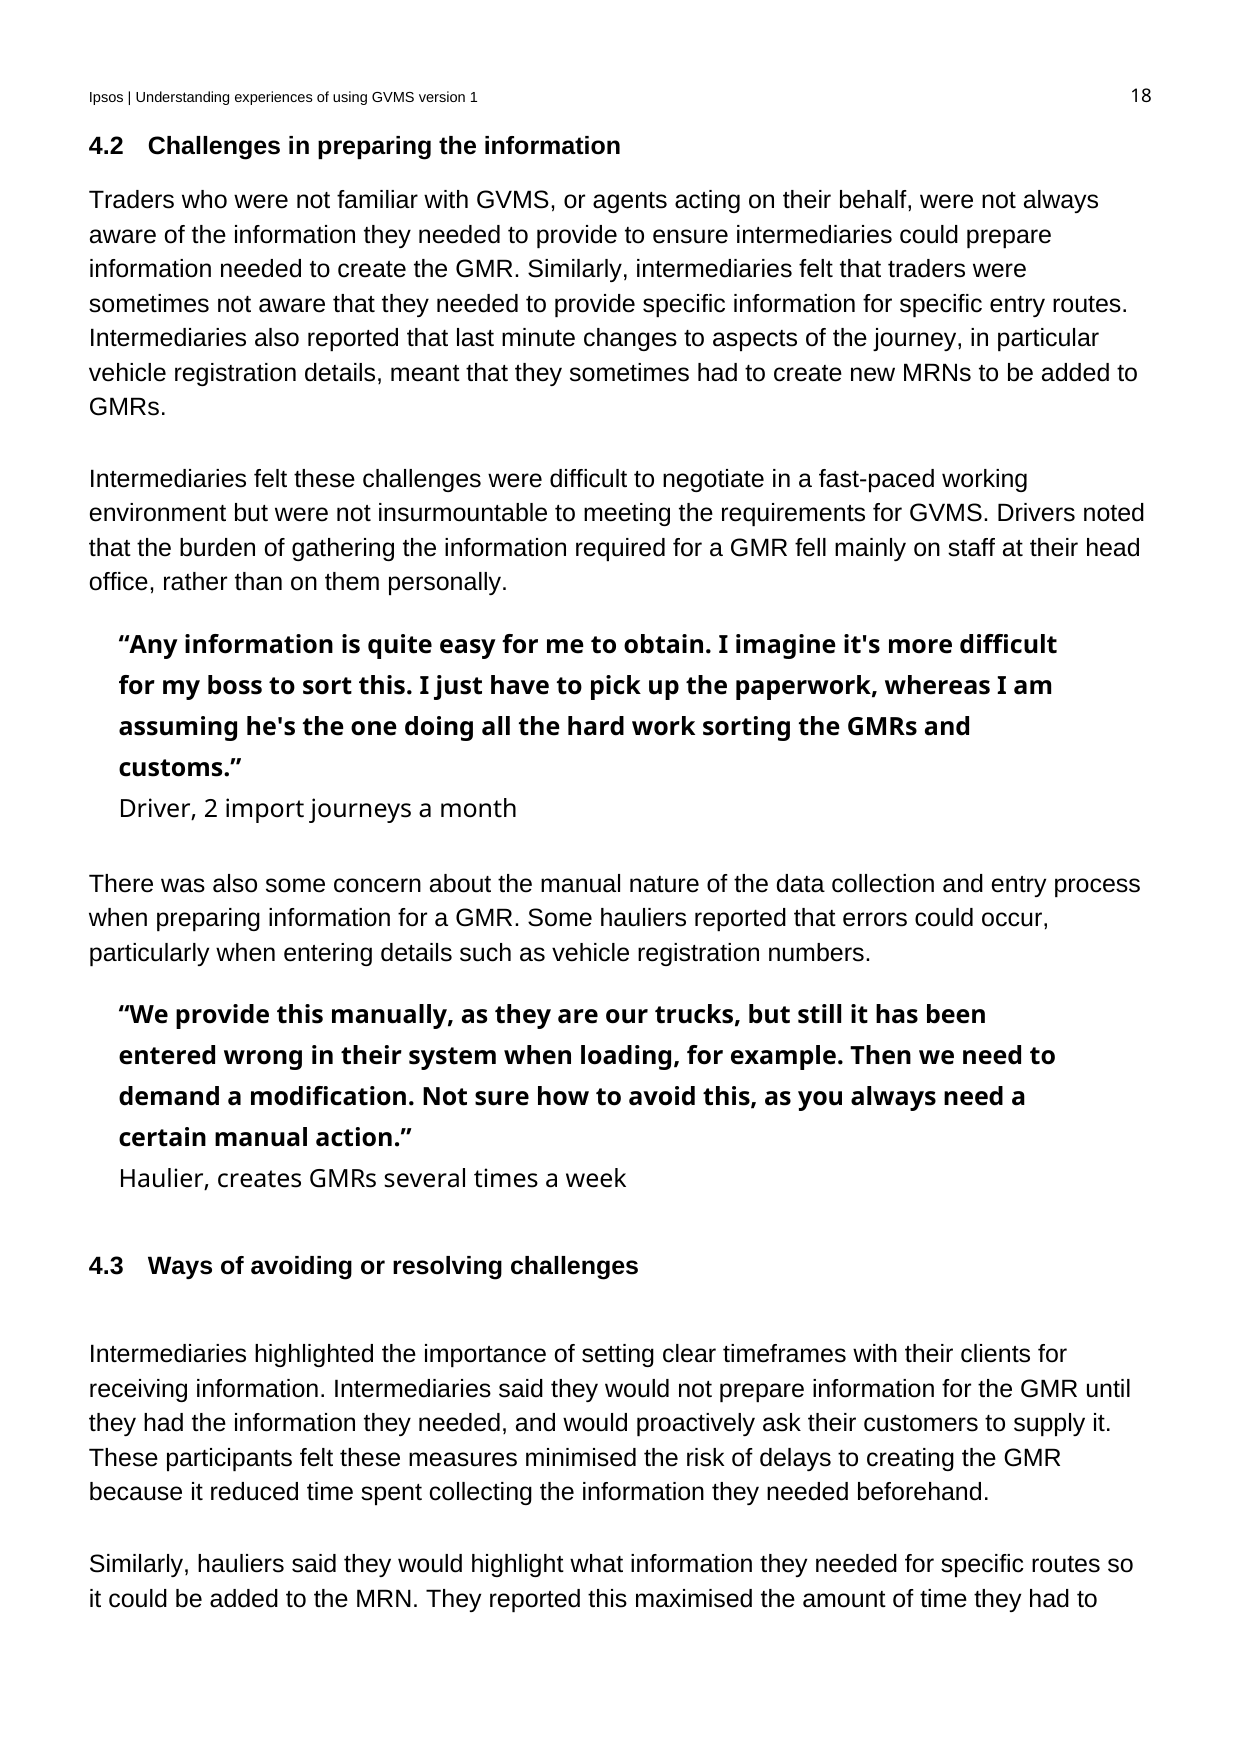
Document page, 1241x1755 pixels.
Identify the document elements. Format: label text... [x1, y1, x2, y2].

text Similarly, hauliers said they would highlight what information they needed for specific routes so it could be added to the MRN. They reported this maximised the amount of time they had to [89, 1549, 1152, 1612]
text Traders who were not familiar with GVMS, or agents acting on their behalf, were not always aware of the information they needed to provide to ensure intermediaries could prepare information needed to create the GMR. Similarly, intermediaries felt that traders were sometimes not aware that they needed to provide specific information for specific entry routes. Intermediaries also reported that last minute changes to aspects of the journey, in particular vehicle registration details, meant that they sometimes had to create new MRNs to be added to GMRs. [89, 185, 1152, 421]
subtitle Ways of avoiding or resolving challenges [89, 1251, 1152, 1280]
text There was also some concern about the manual nature of the data collection and entry process when preparing information for a GMR. Some hauliers reported that errors could occur, particularly when entering details such as vehicle registration numbers. [89, 868, 1152, 966]
text Intermediaries felt these challenges were difficult to negotiate in a fast-paced working environment but were not insurmountable to meeting the requirements for GVMS. Drivers noted that the burden of gathering the information required for a GMR fell mainly on staff at their head office, rather than on them personally. [89, 464, 1152, 596]
subtitle Challenges in preparing the information [89, 131, 1152, 160]
text “We provide this manually, as they are our trucks, but still it has been entered wrong in their system when loading, for example. Then we need to demand a modification. Not sure how to avoid this, as you always need a certain manual action.” [118, 997, 1093, 1153]
text Driver, 2 import journeys a month [118, 790, 1093, 824]
text Intermediaries highlighted the importance of setting clear timeframes with their clients for receiving information. Intermediaries said they would not prepare information for the GMR until they had the information they needed, and would proactively ask their customers to supply it. These participants felt these measures minimised the risk of delays to creating the GMR because it reduced time spent collecting the information they needed beforehand. [89, 1305, 1152, 1506]
text Haulier, creates GMRs several times a week [118, 1160, 1093, 1194]
text “Any information is quite easy for me to obtain. I imagine it's more difficult for my boss to sort this. I just have to pick up the paperwork, whereas I am assuming he's the one doing all the hard work sorting the GMRs and customs.” [118, 627, 1093, 783]
